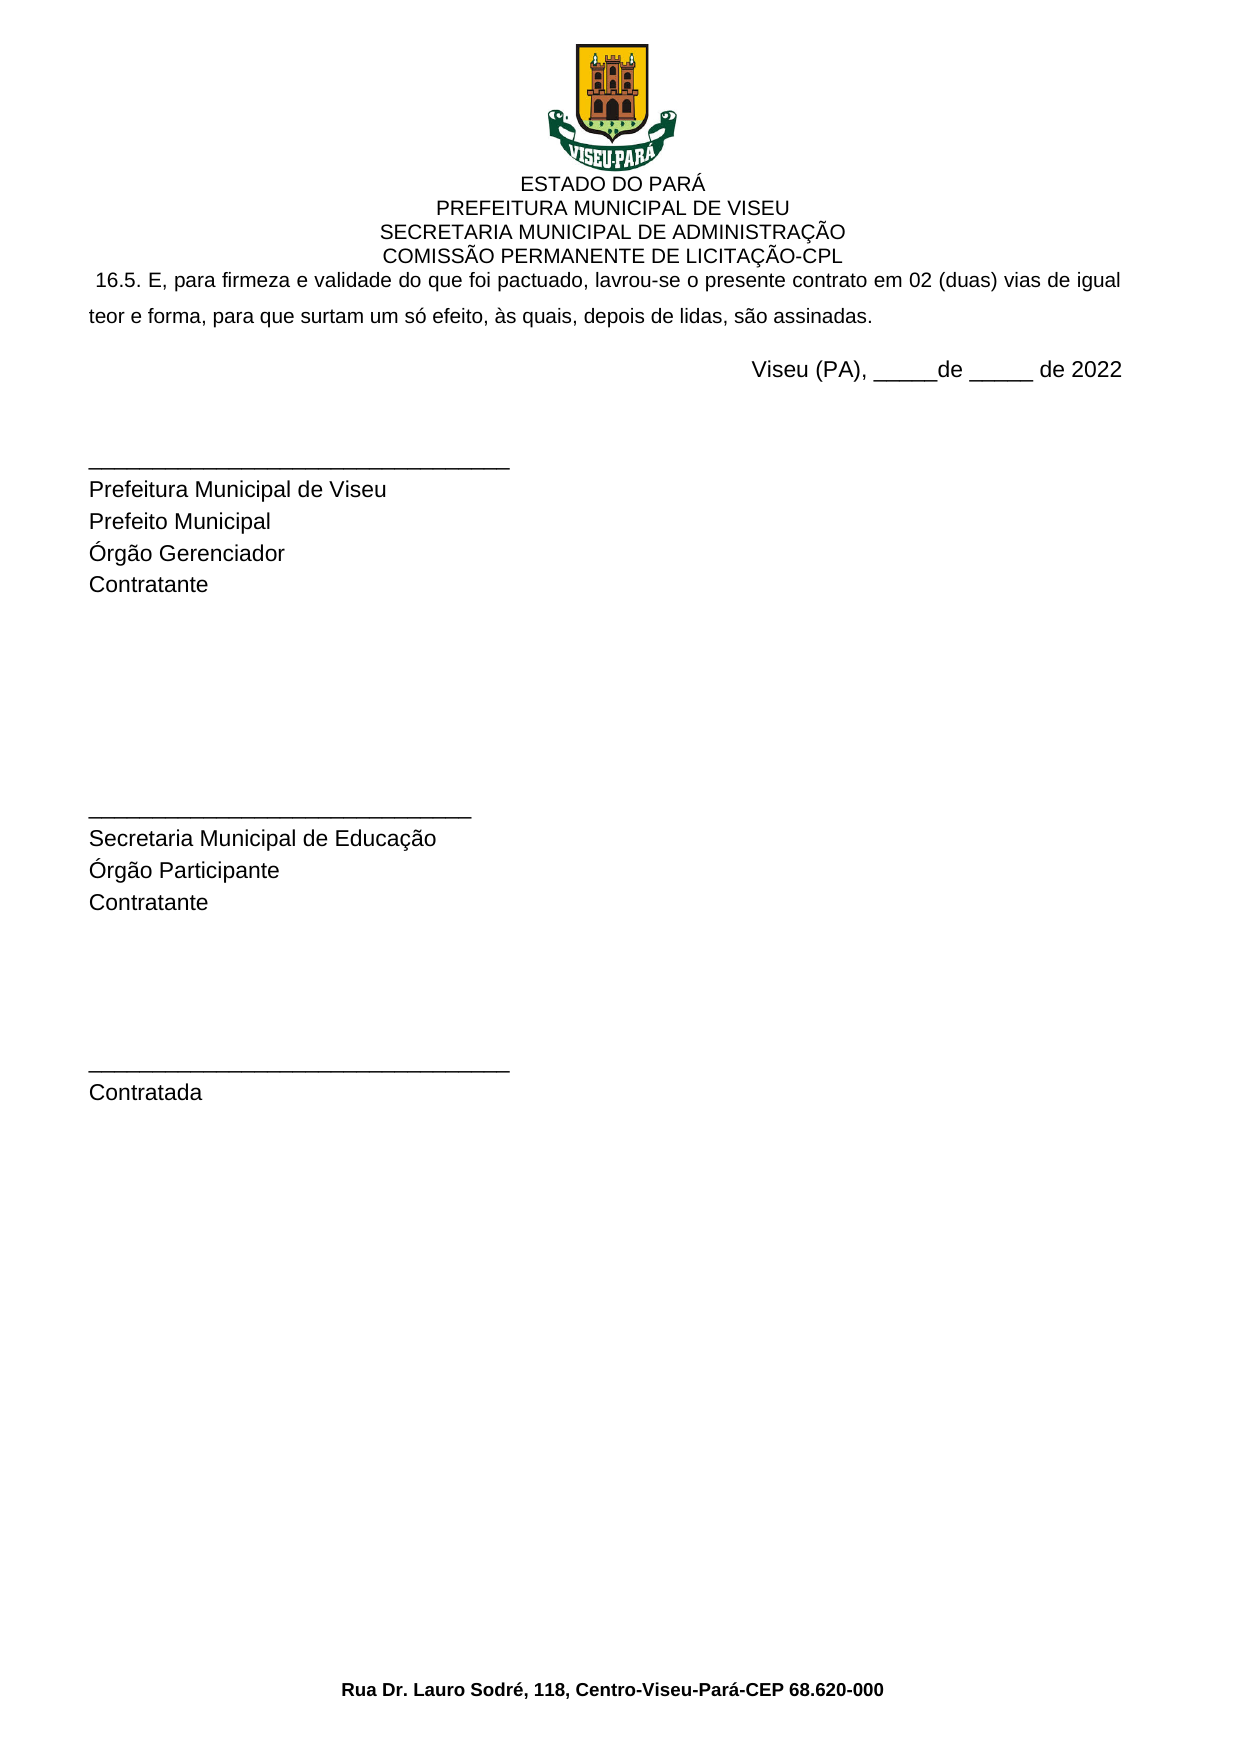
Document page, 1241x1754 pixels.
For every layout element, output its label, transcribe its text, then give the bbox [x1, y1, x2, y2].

text Secretaria Municipal de Educação [89, 825, 1122, 851]
text ______________________________ [89, 793, 1122, 820]
picture [547, 44, 678, 172]
text Órgão Participante [89, 857, 1122, 883]
text Viseu (PA), _____de _____ de 2022 [89, 356, 1122, 383]
text _________________________________ [89, 1047, 1122, 1074]
text _________________________________ [89, 444, 1122, 471]
text Prefeito Municipal [89, 508, 1122, 534]
text 16.5. E, para firmeza e validade do que foi pactuado, lavrou-se o presente contrato em 02 (duas) vias de igual teor e forma, para que surtam um só efeito, às quais, depois de lidas, são assinadas. [89, 268, 1122, 328]
text Órgão Gerenciador [89, 539, 1122, 566]
text Contratada [89, 1079, 1122, 1105]
text Prefeitura Municipal de Viseu [89, 476, 1122, 502]
text Contratante [89, 571, 1122, 598]
text Contratante [89, 888, 1122, 915]
